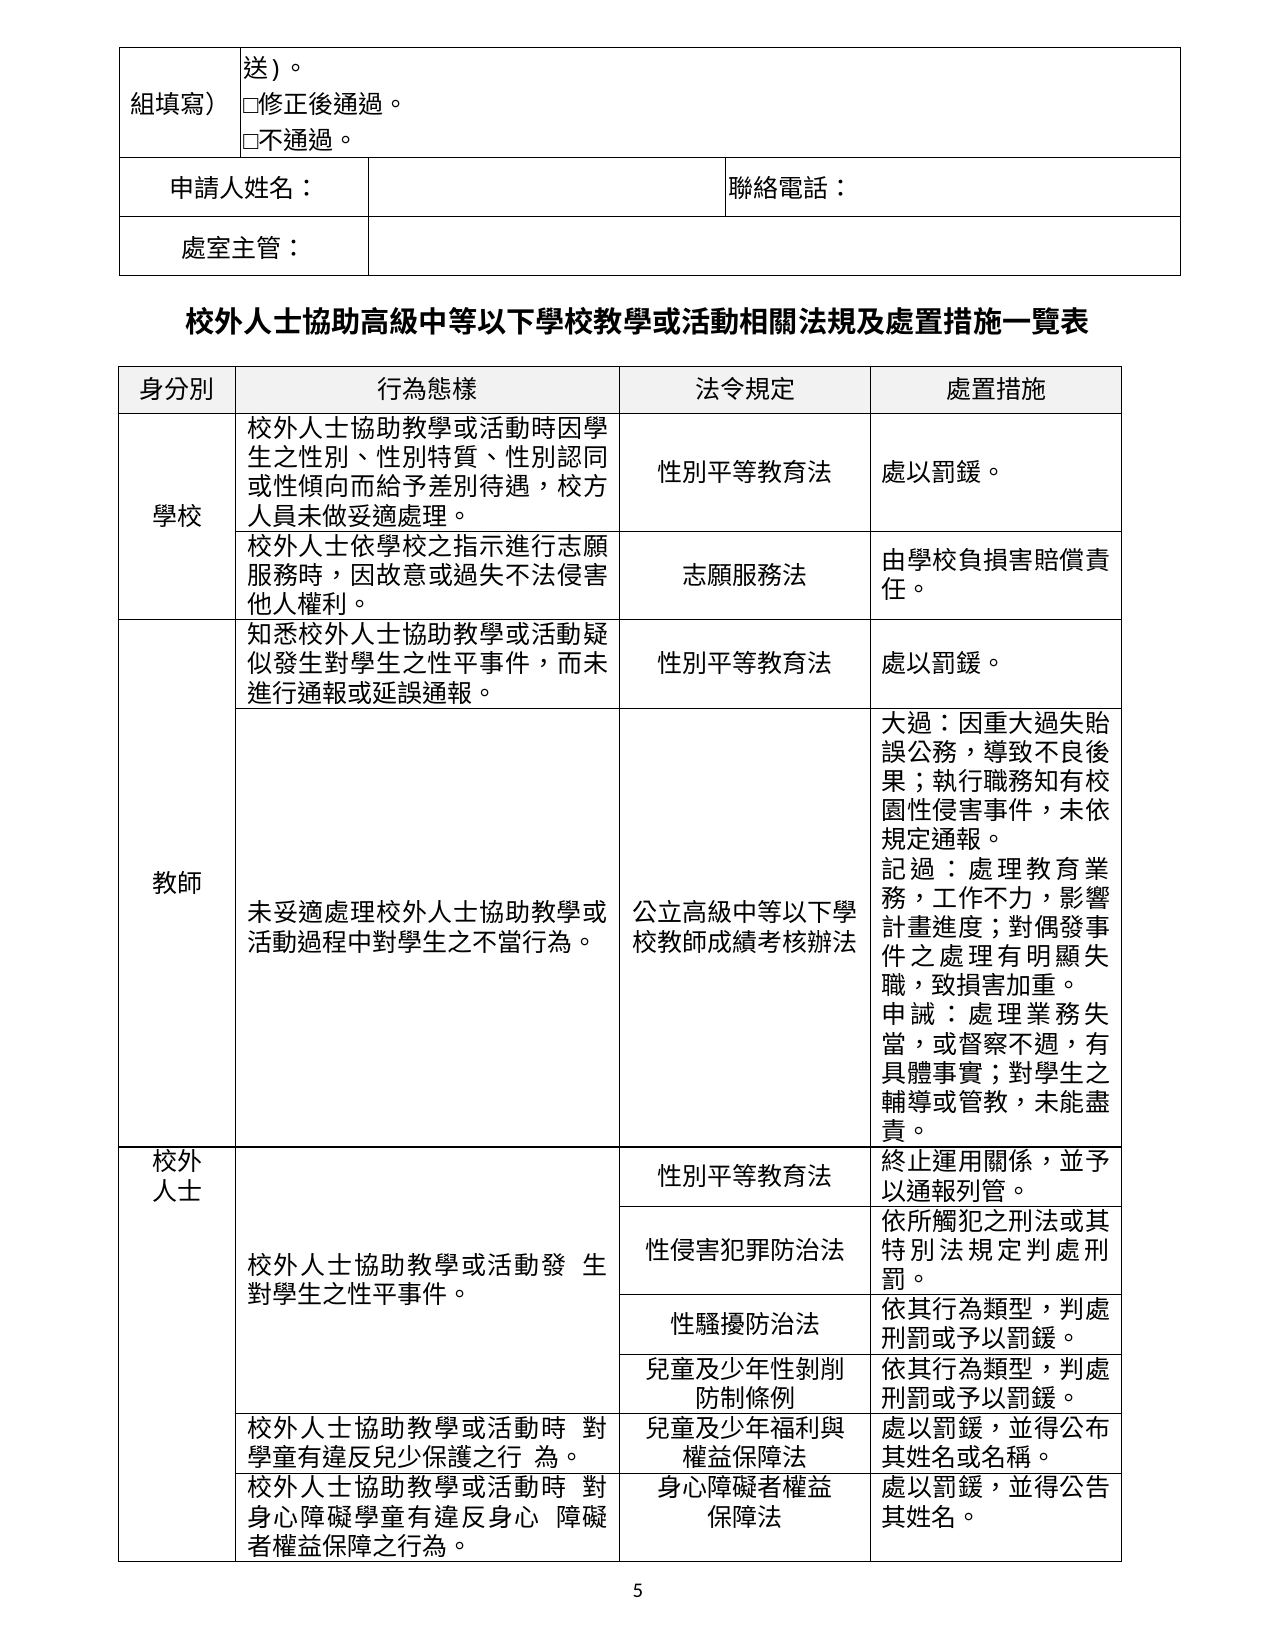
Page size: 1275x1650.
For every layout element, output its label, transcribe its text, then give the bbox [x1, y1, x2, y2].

table_cell 終止運用關係，並予以通報列管。 [871, 1148, 1121, 1206]
table_cell 性別平等教育法 [620, 1148, 870, 1206]
table_cell 兒童及少年性剝削 防制條例 [620, 1355, 870, 1413]
table_cell 性別平等教育法 [620, 414, 870, 531]
table_cell 處以罰鍰。 [871, 414, 1121, 531]
table_cell 兒童及少年福利與 權益保障法 [620, 1414, 870, 1472]
table_cell 由學校負損害賠償責任。 [871, 532, 1121, 619]
table_cell 身心障礙者權益 保障法 [620, 1474, 870, 1561]
table_header 處置措施 [871, 367, 1121, 413]
table_header 行為態樣 [236, 367, 619, 413]
table_cell 處以罰鍰。 [871, 620, 1121, 708]
table_header 法令規定 [620, 367, 870, 413]
table_cell [369, 217, 1180, 275]
table_cell 申請人姓名： [120, 158, 368, 216]
table_cell 校外 人士 [119, 1148, 235, 1561]
table_cell 校外人士依學校之指示進行志願服務時，因故意或過失不法侵害他人權利。 [236, 532, 619, 619]
table_cell 依所觸犯之刑法或其特別法規定判處刑罰。 [871, 1207, 1121, 1294]
table_cell 依其行為類型，判處刑罰或予以罰鍰。 [871, 1295, 1121, 1354]
table_cell 學校 [119, 414, 235, 619]
table_cell 公立高級中等以下學校教師成績考核辦法 [620, 709, 870, 1146]
table_cell 志願服務法 [620, 532, 870, 619]
table_cell 校外人士協助教學或活動發 生對學生之性平事件。 [236, 1148, 619, 1413]
table_cell 校外人士協助教學或活動時 對學童有違反兒少保護之行 為。 [236, 1414, 619, 1472]
text 校外人士協助高級中等以下學校教學或活動相關法規及處置措施一覽表 [118, 301, 1157, 341]
table_cell 送)。 □修正後通過。 □不通過。 [241, 48, 1180, 157]
table_cell 未妥適處理校外人士協助教學或活動過程中對學生之不當行為。 [236, 709, 619, 1146]
table_header 身分別 [119, 367, 235, 413]
table_cell 處室主管： [120, 217, 368, 275]
table_cell 性騷擾防治法 [620, 1295, 870, 1354]
table_cell [369, 158, 725, 216]
table_cell 聯絡電話： [726, 158, 1180, 216]
table_cell 校外人士協助教學或活動時 對身心障礙學童有違反身心 障礙者權益保障之行為。 [236, 1474, 619, 1561]
table_cell 知悉校外人士協助教學或活動疑似發生對學生之性平事件，而未進行通報或延誤通報。 [236, 620, 619, 708]
table_cell 性侵害犯罪防治法 [620, 1207, 870, 1294]
table_cell 大過：因重大過失貽誤公務，導致不良後果；執行職務知有校園性侵害事件，未依規定通報。 記過：處理教育業務，工作不力，影響計畫進度；對偶發事件之處理有明顯失職，致損害加重。 申誡：處理業務失當，或督察不週，有具體事實；對學生之輔導或管教，未能盡責。 [871, 709, 1121, 1146]
table_cell 組填寫） [120, 48, 240, 157]
table_cell 依其行為類型，判處刑罰或予以罰鍰。 [871, 1355, 1121, 1413]
table_cell 教師 [119, 620, 235, 1146]
table_cell 處以罰鍰，並得公布其姓名或名稱。 [871, 1414, 1121, 1472]
table_cell 校外人士協助教學或活動時因學生之性別、性別特質、性別認同或性傾向而給予差別待遇，校方人員未做妥適處理。 [236, 414, 619, 531]
table_cell 處以罰鍰，並得公告其姓名。 [871, 1474, 1121, 1561]
table_cell 性別平等教育法 [620, 620, 870, 708]
